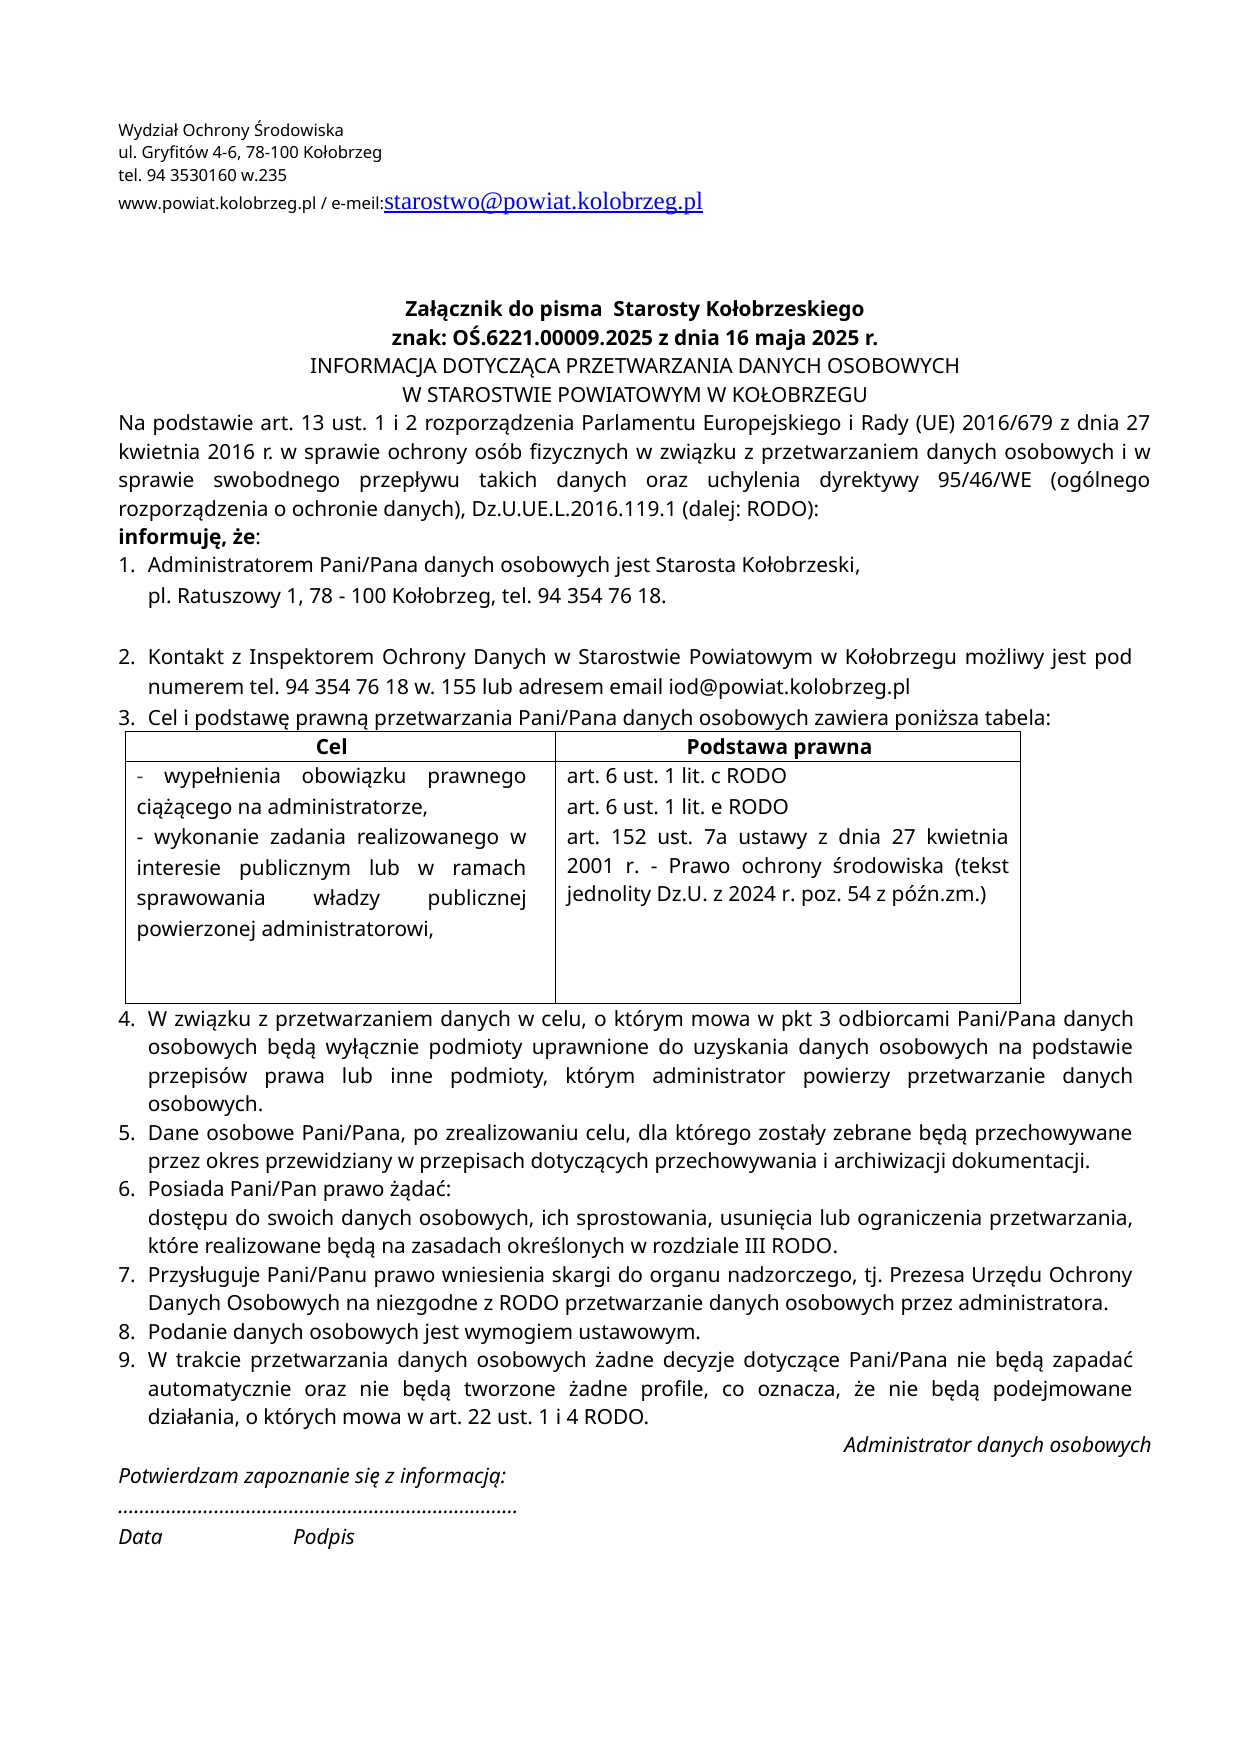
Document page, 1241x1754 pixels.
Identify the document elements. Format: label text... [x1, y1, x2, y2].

text dostępu do swoich danych osobowych, ich sprostowania, usunięcia lub ograniczenia przetwarzania, które realizowane będą na zasadach określonych w rozdziale III RODO. [148, 1203, 1134, 1260]
text Na podstawie art. 13 ust. 1 i 2 rozporządzenia Parlamentu Europejskiego i Rady (UE) 2016/679 z dnia 27 kwietnia 2016 r. w sprawie ochrony osób fizycznych w związku z przetwarzaniem danych osobowych i w sprawie swobodnego przepływu takich danych oraz uchylenia dyrektywy 95/46/WE (ogólnego rozporządzenia o ochronie danych), Dz.U.UE.L.2016.119.1 (dalej: RODO): [118, 408, 1152, 522]
list Przysługuje Pani/Panu prawo wniesienia skargi do organu nadzorczego, tj. Prezesa Urzędu Ochrony Danych Osobowych na niezgodne z RODO przetwarzanie danych osobowych przez administratora. [118, 1260, 1134, 1317]
text www.powiat.kolobrzeg.pl / e-meil:starostwo@powiat.kolobrzeg.pl [118, 186, 1152, 215]
text Administrator danych osobowych [118, 1431, 1152, 1459]
text INFORMACJA DOTYCZĄCA PRZETWARZANIA DANYCH OSOBOWYCH [118, 351, 1152, 380]
text Załącznik do pisma Starosty Kołobrzeskiego [118, 294, 1152, 323]
text Wydział Ochrony Środowiska ul. Gryfitów 4-6, 78-100 Kołobrzeg tel. 94 3530160 w.235 [118, 118, 1152, 186]
list Posiada Pani/Pan prawo żądać: [118, 1174, 1134, 1203]
text informuję, że: [118, 522, 1152, 551]
table_cell - wypełnienia obowiązku prawnego ciążącego na administratorze, - wykonanie zadania realizowanego w interesie publicznym lub w ramach sprawowania władzy publicznej powierzonej administratorowi, [126, 762, 555, 1003]
text Potwierdzam zapoznanie się z informacją: [118, 1461, 1152, 1489]
text pl. Ratuszowy 1, 78 - 100 Kołobrzeg, tel. 94 354 76 18. [148, 581, 1134, 609]
text znak: OŚ.6221.00009.2025 z dnia 16 maja 2025 r. [118, 323, 1152, 351]
table_header Cel [126, 732, 555, 761]
list Podanie danych osobowych jest wymogiem ustawowym. [118, 1317, 1134, 1345]
list Kontakt z Inspektorem Ochrony Danych w Starostwie Powiatowym w Kołobrzegu możliwy jest pod numerem tel. 94 354 76 18 w. 155 lub adresem email iod@powiat.kolobrzeg.pl [118, 642, 1134, 701]
list Administratorem Pani/Pana danych osobowych jest Starosta Kołobrzeski, [118, 551, 1134, 579]
text W STAROSTWIE POWIATOWYM W KOŁOBRZEGU [118, 380, 1152, 408]
list Cel i podstawę prawną przetwarzania Pani/Pana danych osobowych zawiera poniższa tabela: [118, 703, 1134, 731]
table_header Podstawa prawna [556, 732, 1020, 761]
text Data Podpis [118, 1522, 1152, 1550]
table_cell art. 6 ust. 1 lit. c RODO art. 6 ust. 1 lit. e RODO art. 152 ust. 7a ustawy z dnia 27 kwietnia 2001 r. - Prawo ochrony środowiska (tekst jednolity Dz.U. z 2024 r. poz. 54 z późn.zm.) [556, 762, 1020, 1003]
list Dane osobowe Pani/Pana, po zrealizowaniu celu, dla którego zostały zebrane będą przechowywane przez okres przewidziany w przepisach dotyczących przechowywania i archiwizacji dokumentacji. [118, 1118, 1134, 1174]
list W trakcie przetwarzania danych osobowych żadne decyzje dotyczące Pani/Pana nie będą zapadać automatycznie oraz nie będą tworzone żadne profile, co oznacza, że nie będą podejmowane działania, o których mowa w art. 22 ust. 1 i 4 RODO. [118, 1345, 1134, 1431]
list W związku z przetwarzaniem danych w celu, o którym mowa w pkt 3 odbiorcami Pani/Pana danych osobowych będą wyłącznie podmioty uprawnione do uzyskania danych osobowych na podstawie przepisów prawa lub inne podmioty, którym administrator powierzy przetwarzanie danych osobowych. [118, 1004, 1134, 1118]
text ………………………………………………………………… [118, 1491, 1152, 1520]
